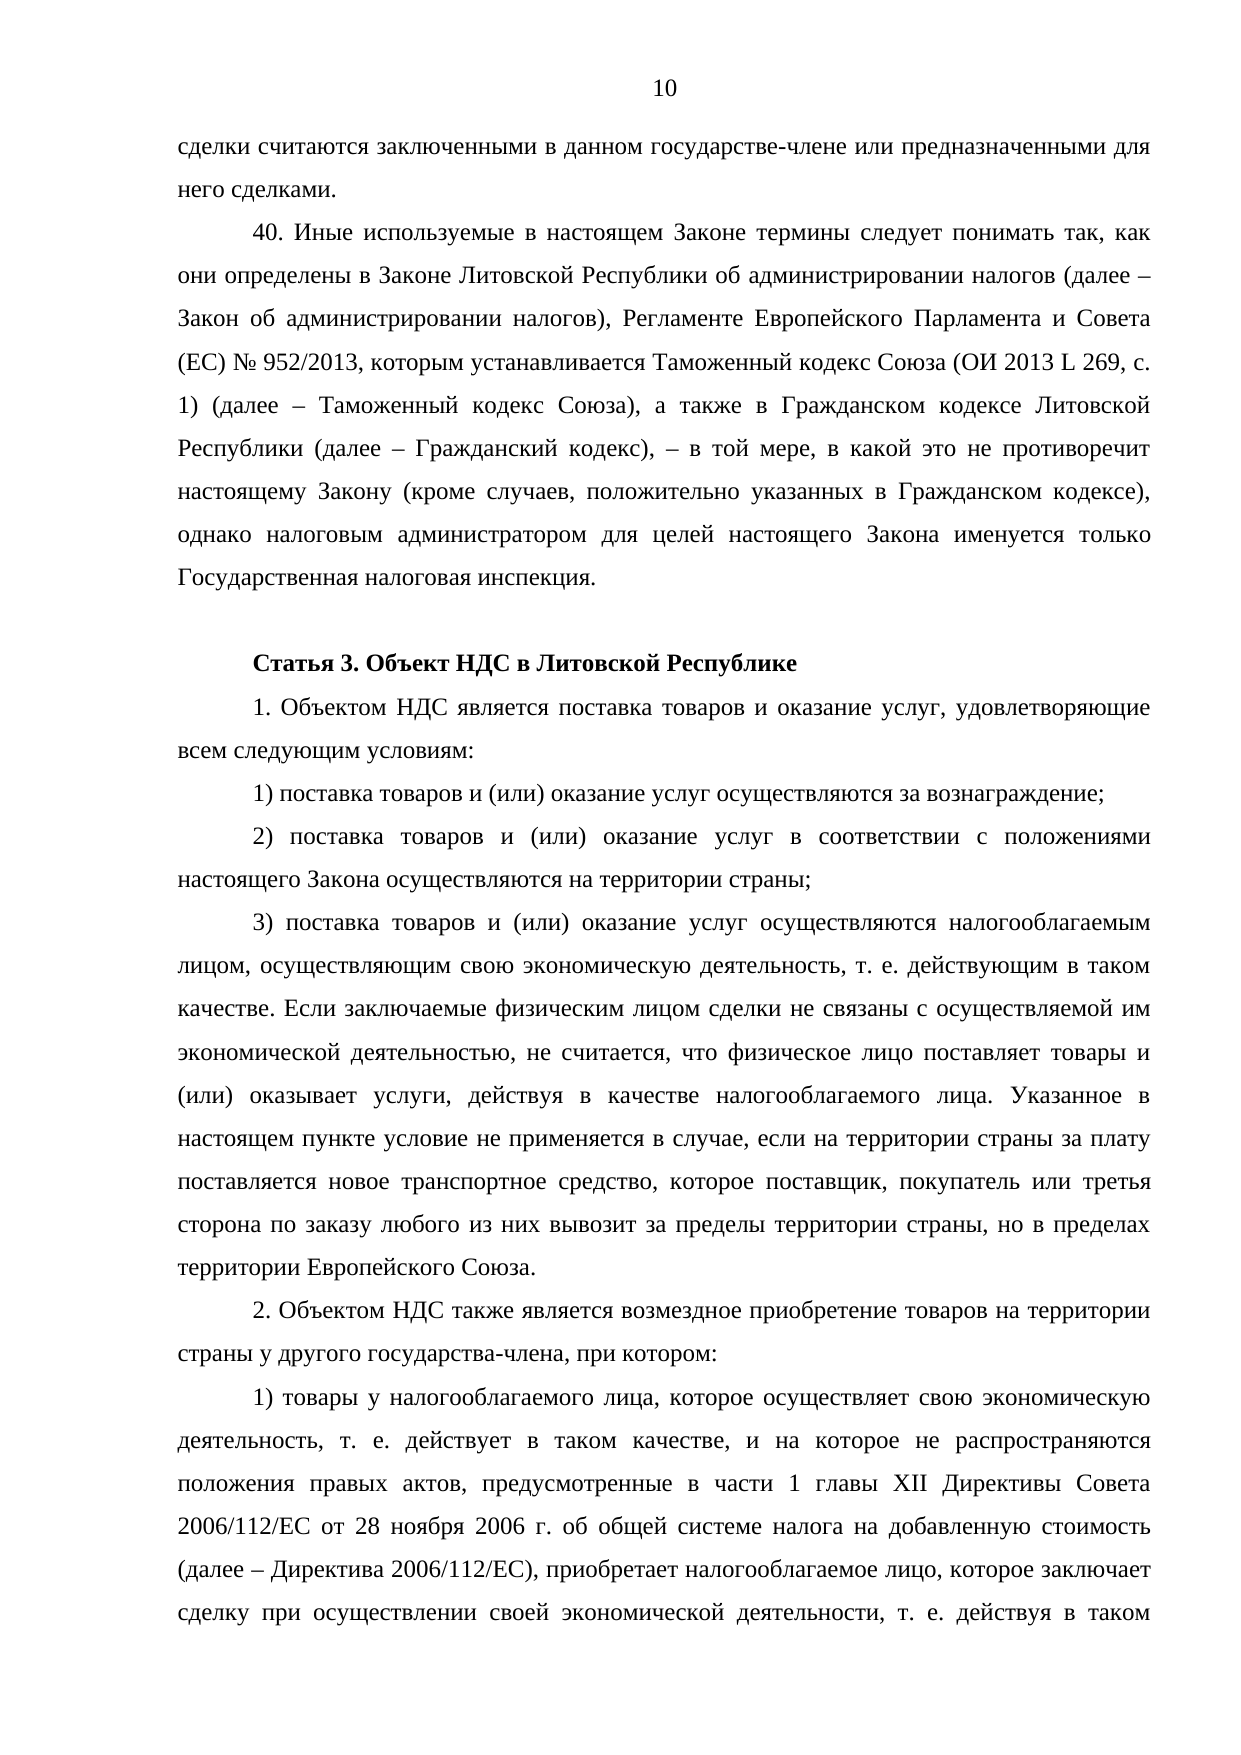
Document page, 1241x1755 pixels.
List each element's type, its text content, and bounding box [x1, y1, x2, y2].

text 2) поставка товаров и (или) оказание услуг в соответствии с положениями настоящего Закона осуществляются на территории страны; [177, 821, 1152, 893]
text 1. Объектом НДС является поставка товаров и оказание услуг, удовлетворяющие всем следующим условиям: [177, 692, 1152, 763]
text 1) товары у налогооблагаемого лица, которое осуществляет свою экономическую деятельность, т. е. действует в таком качестве, и на которое не распространяются положения правых актов, предусмотренные в части 1 главы XII Директивы Совета 2006/112/ЕС от 28 ноября 2006 г. об общей системе налога на добавленную стоимость (далее – Директива 2006/112/ЕС), приобретает налогооблагаемое лицо, которое заключает сделку при осуществлении своей экономической деятельности, т. е. действуя в таком [177, 1382, 1152, 1626]
text 3) поставка товаров и (или) оказание услуг осуществляются налогооблагаемым лицом, осуществляющим свою экономическую деятельность, т. е. действующим в таком качестве. Если заключаемые физическим лицом сделки не связаны с осуществляемой им экономической деятельностью, не считается, что физическое лицо поставляет товары и (или) оказывает услуги, действуя в качестве налогооблагаемого лица. Указанное в настоящем пункте условие не применяется в случае, если на территории страны за плату поставляется новое транспортное средство, которое поставщик, покупатель или третья сторона по заказу любого из них вывозит за пределы территории страны, но в пределах территории Европейского Союза. [177, 907, 1152, 1281]
text сделки считаются заключенными в данном государстве-члене или предназначенными для него сделками. [177, 131, 1152, 203]
text 1) поставка товаров и (или) оказание услуг осуществляются за вознаграждение; [177, 778, 1152, 807]
text Статья 3. Объект НДС в Литовской Республике [177, 648, 1152, 677]
text 40. Иные используемые в настоящем Законе термины следует понимать так, как они определены в Законе Литовской Республики об администрировании налогов (далее – Закон об администрировании налогов), Регламенте Европейского Парламента и Совета (ЕС) № 952/2013, которым устанавливается Таможенный кодекс Союза (ОИ 2013 L 269, с. 1) (далее – Таможенный кодекс Союза), а также в Гражданском кодексе Литовской Республики (далее – Гражданский кодекс), – в той мере, в какой это не противоречит настоящему Закону (кроме случаев, положительно указанных в Гражданском кодексе), однако налоговым администратором для целей настоящего Закона именуется только Государственная налоговая инспекция. [177, 217, 1152, 591]
text 2. Объектом НДС также является возмездное приобретение товаров на территории страны у другого государства-члена, при котором: [177, 1295, 1152, 1367]
